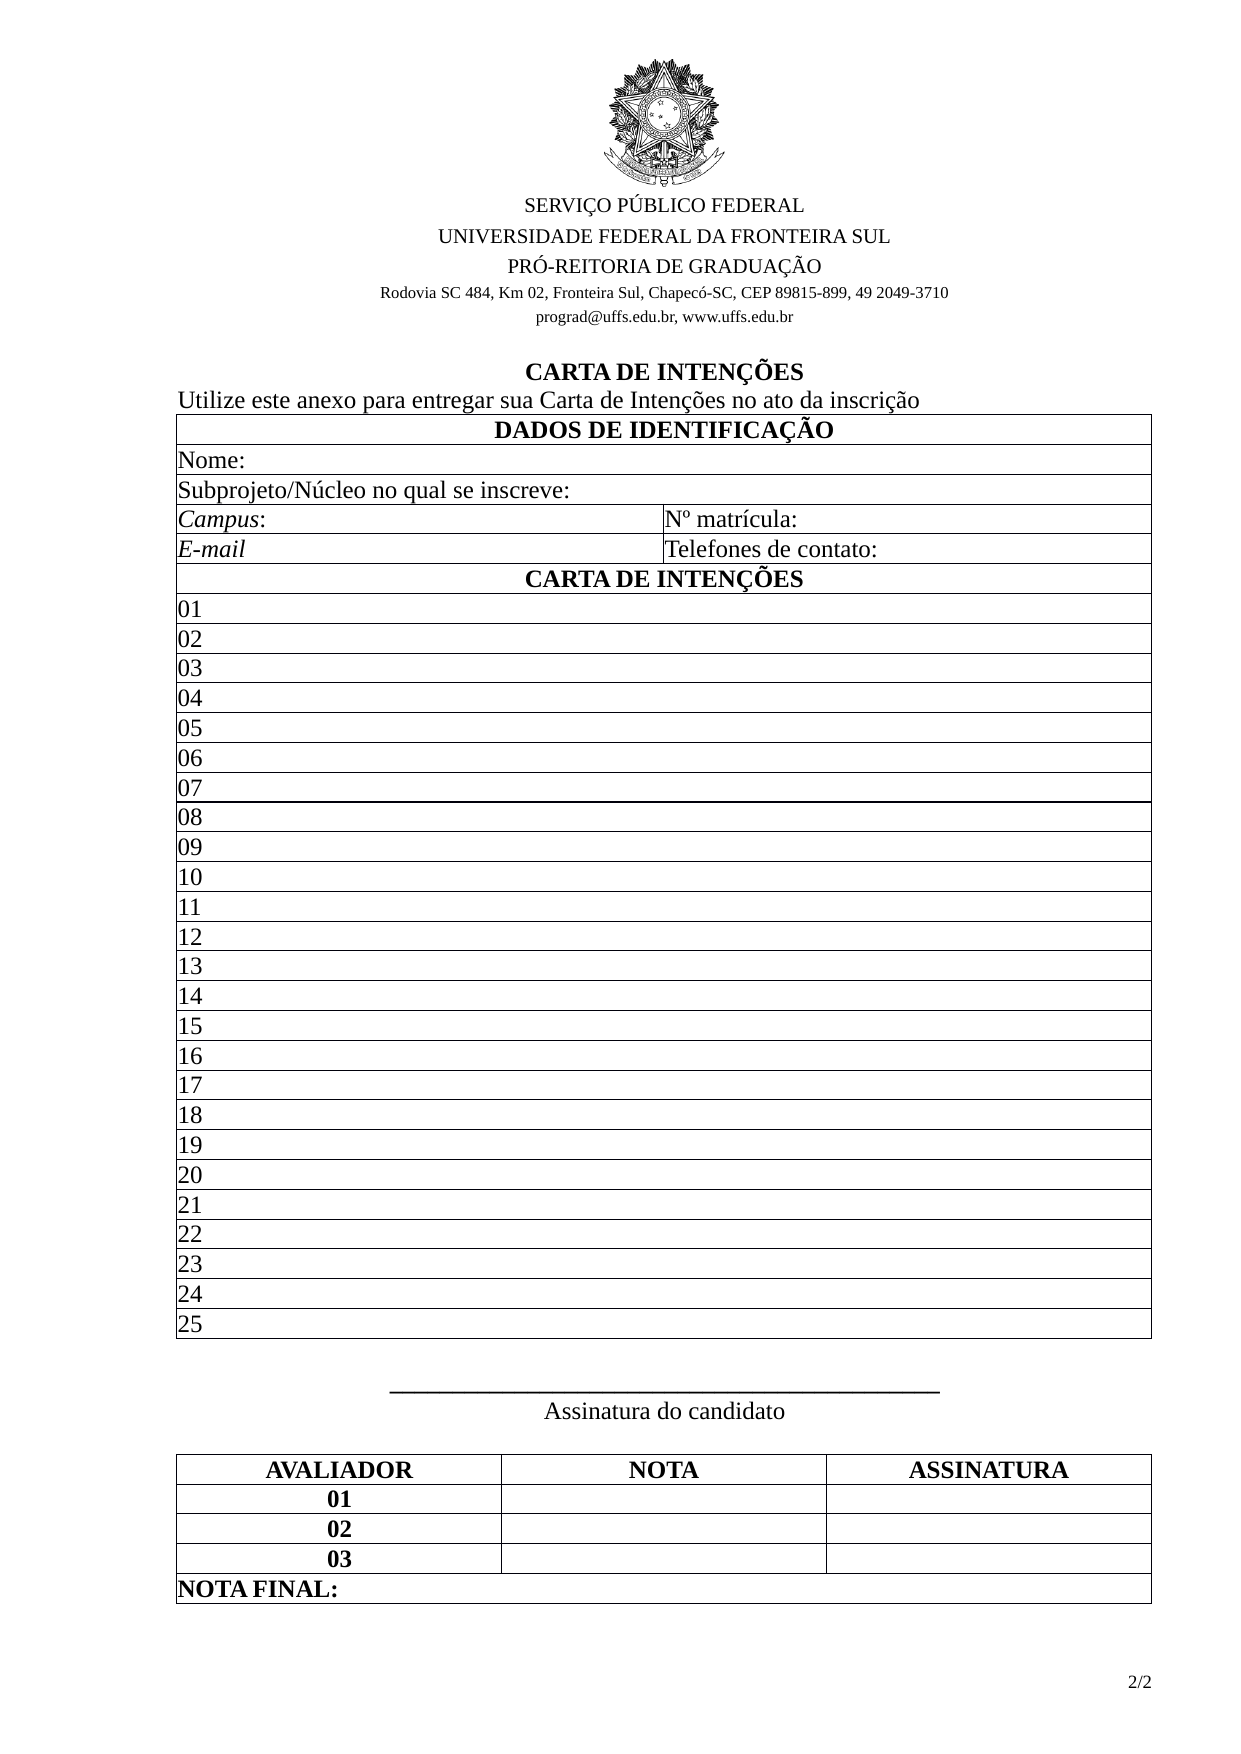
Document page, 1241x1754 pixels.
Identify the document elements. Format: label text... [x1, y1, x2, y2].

table_cell 01 [177, 594, 1151, 623]
table_cell 20 [177, 1160, 1151, 1189]
table_cell NOTA FINAL: [177, 1574, 1151, 1603]
table_header DADOS DE IDENTIFICAÇÃO [177, 415, 1151, 444]
table_cell 12 [177, 922, 1151, 950]
table_cell 18 [177, 1100, 1151, 1129]
table_cell Subprojeto/Núcleo no qual se inscreve: [177, 475, 1151, 503]
table_cell Campus: [177, 505, 663, 533]
text ____________________________________________ [177, 1367, 1152, 1396]
table_cell 02 [177, 1514, 501, 1543]
table_cell 05 [177, 713, 1151, 742]
table_header ASSINATURA [827, 1455, 1151, 1483]
text Assinatura do candidato [177, 1396, 1152, 1425]
table_cell 25 [177, 1309, 1151, 1338]
table_cell [502, 1544, 826, 1573]
table_header NOTA [502, 1455, 826, 1483]
table_cell CARTA DE INTENÇÕES [177, 564, 1151, 593]
table_cell 14 [177, 981, 1151, 1010]
table_cell 17 [177, 1071, 1151, 1099]
table_cell 06 [177, 743, 1151, 772]
table_cell 03 [177, 654, 1151, 682]
text CARTA DE INTENÇÕES [177, 357, 1152, 385]
table_cell 24 [177, 1279, 1151, 1308]
table_cell 15 [177, 1011, 1151, 1040]
text Utilize este anexo para entregar sua Carta de Intenções no ato da inscrição [177, 385, 1152, 414]
table_cell 21 [177, 1190, 1151, 1218]
table_header AVALIADOR [177, 1455, 501, 1483]
table_cell 22 [177, 1220, 1151, 1248]
table_cell 03 [177, 1544, 501, 1573]
table_cell 02 [177, 624, 1151, 652]
table_cell 23 [177, 1249, 1151, 1278]
table_cell 09 [177, 832, 1151, 861]
table_cell Nome: [177, 445, 1151, 474]
table_cell Nº matrícula: [664, 505, 1151, 533]
table_cell Telefones de contato: [664, 534, 1151, 563]
table_cell 08 [177, 803, 1151, 831]
table_cell 11 [177, 892, 1151, 921]
table_cell [827, 1485, 1151, 1513]
table_cell [827, 1544, 1151, 1573]
table_cell 01 [177, 1485, 501, 1513]
table_cell 16 [177, 1041, 1151, 1069]
table_cell [502, 1485, 826, 1513]
table_cell [827, 1514, 1151, 1543]
table_cell 13 [177, 951, 1151, 980]
table_cell [502, 1514, 826, 1543]
table_cell 10 [177, 862, 1151, 891]
table_cell 19 [177, 1130, 1151, 1159]
table_cell 07 [177, 773, 1151, 801]
table_cell E-mail [177, 534, 663, 563]
table_cell 04 [177, 683, 1151, 712]
